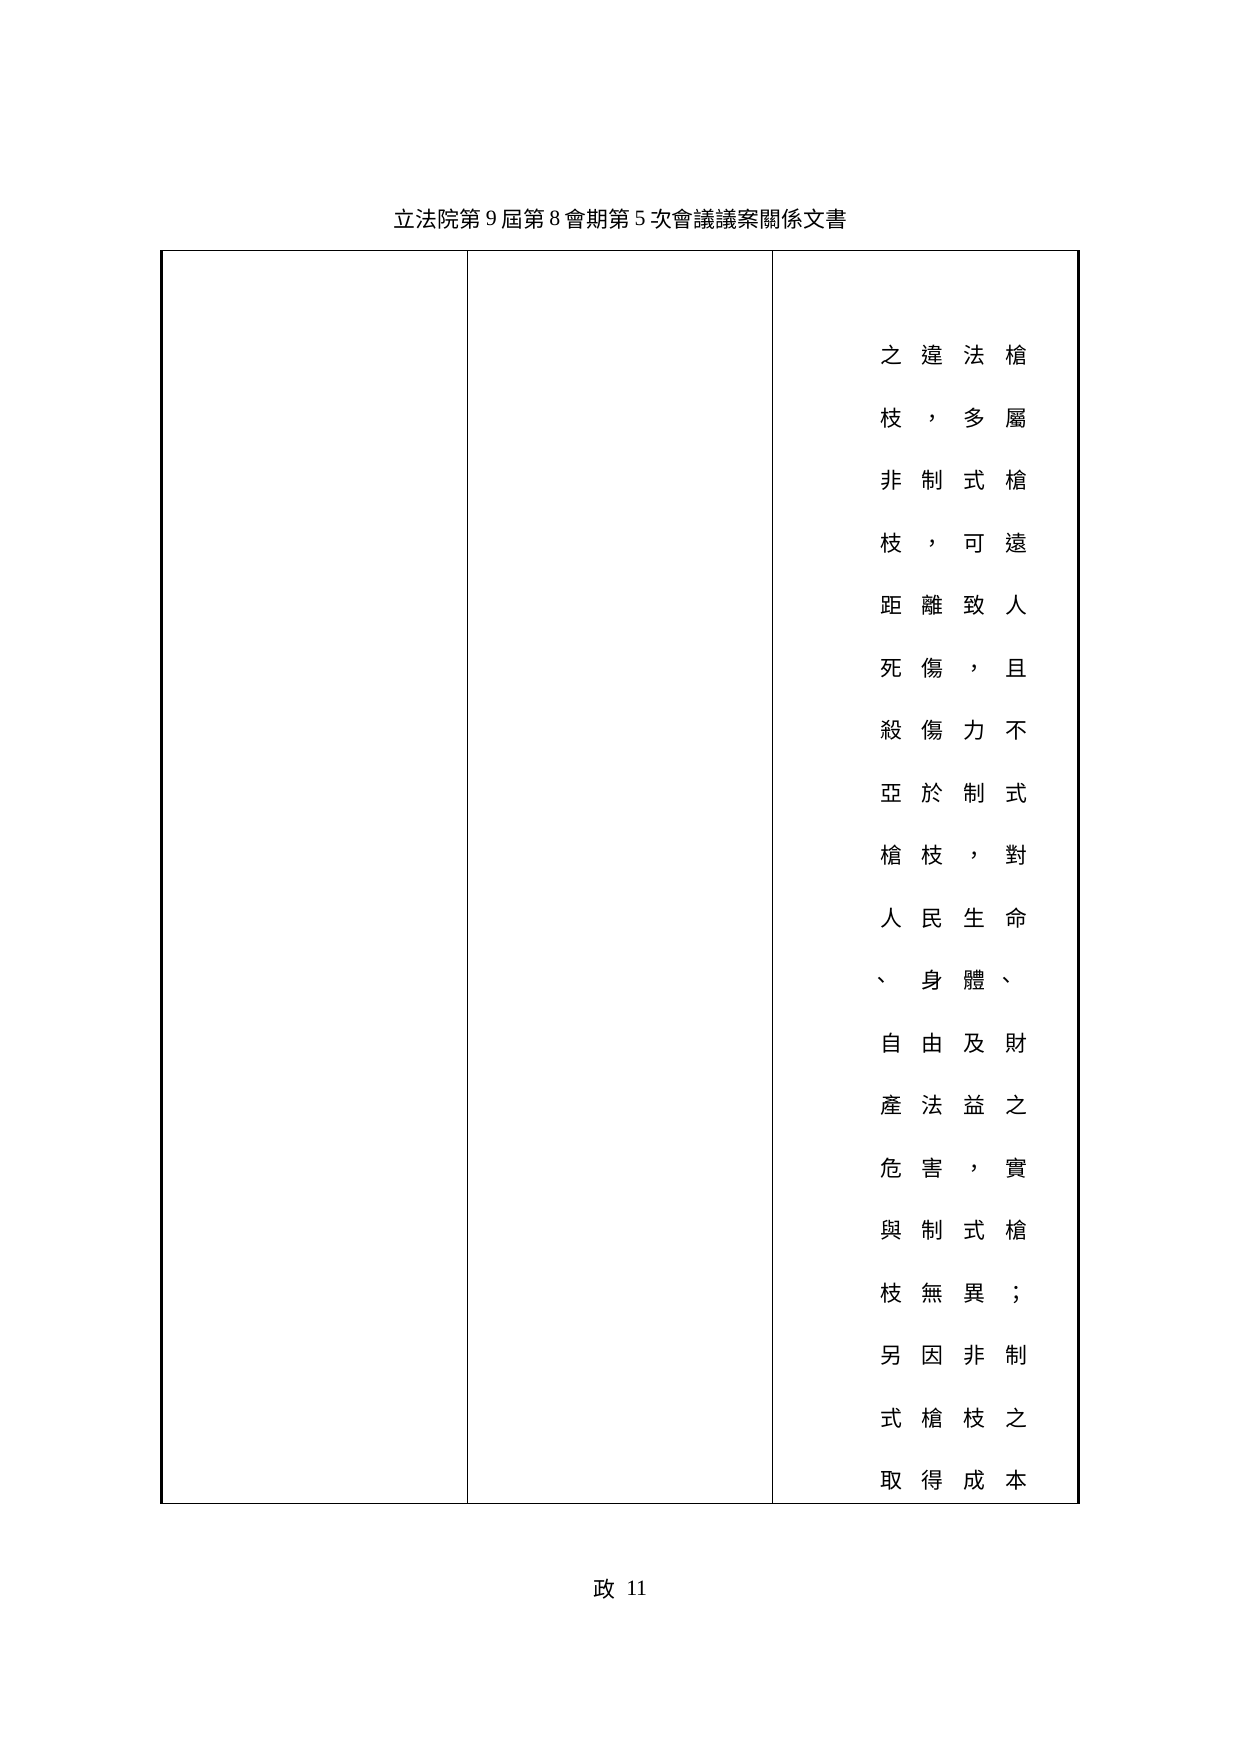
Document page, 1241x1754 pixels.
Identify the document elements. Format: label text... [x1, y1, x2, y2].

table_cell [468, 251, 772, 1503]
table_cell [163, 251, 467, 1503]
table_cell 之違法槍枝，多屬非制式槍枝，可遠距離致人死傷，且殺傷力不亞於制式槍枝，對人民生命、身體、自由及財產法益之危害，實與制式槍枝無異；另因非制式槍枝之取得成本 [773, 251, 1077, 1503]
